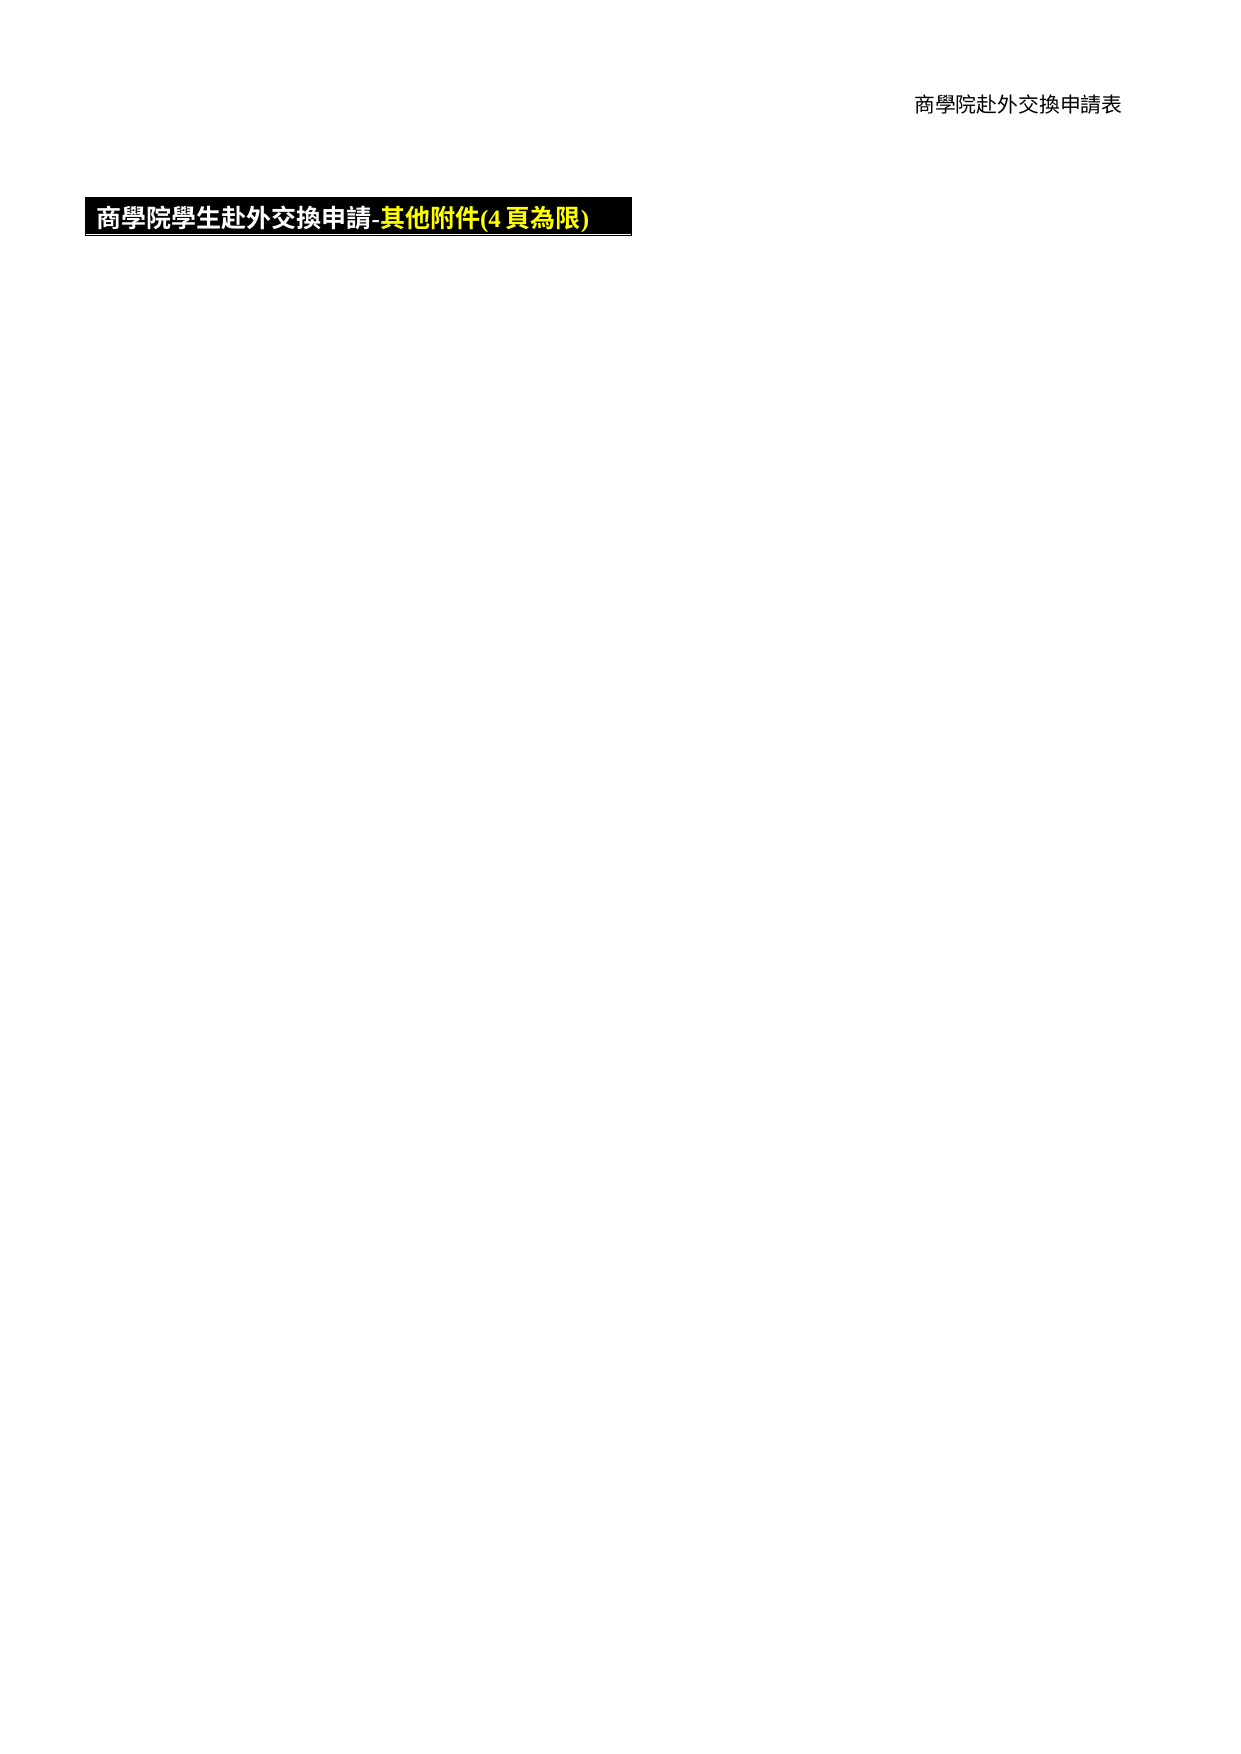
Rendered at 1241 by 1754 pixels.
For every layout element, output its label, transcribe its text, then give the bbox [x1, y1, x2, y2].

table_header 商學院學生赴外交換申請-其他附件(4頁為限) [86, 198, 631, 234]
